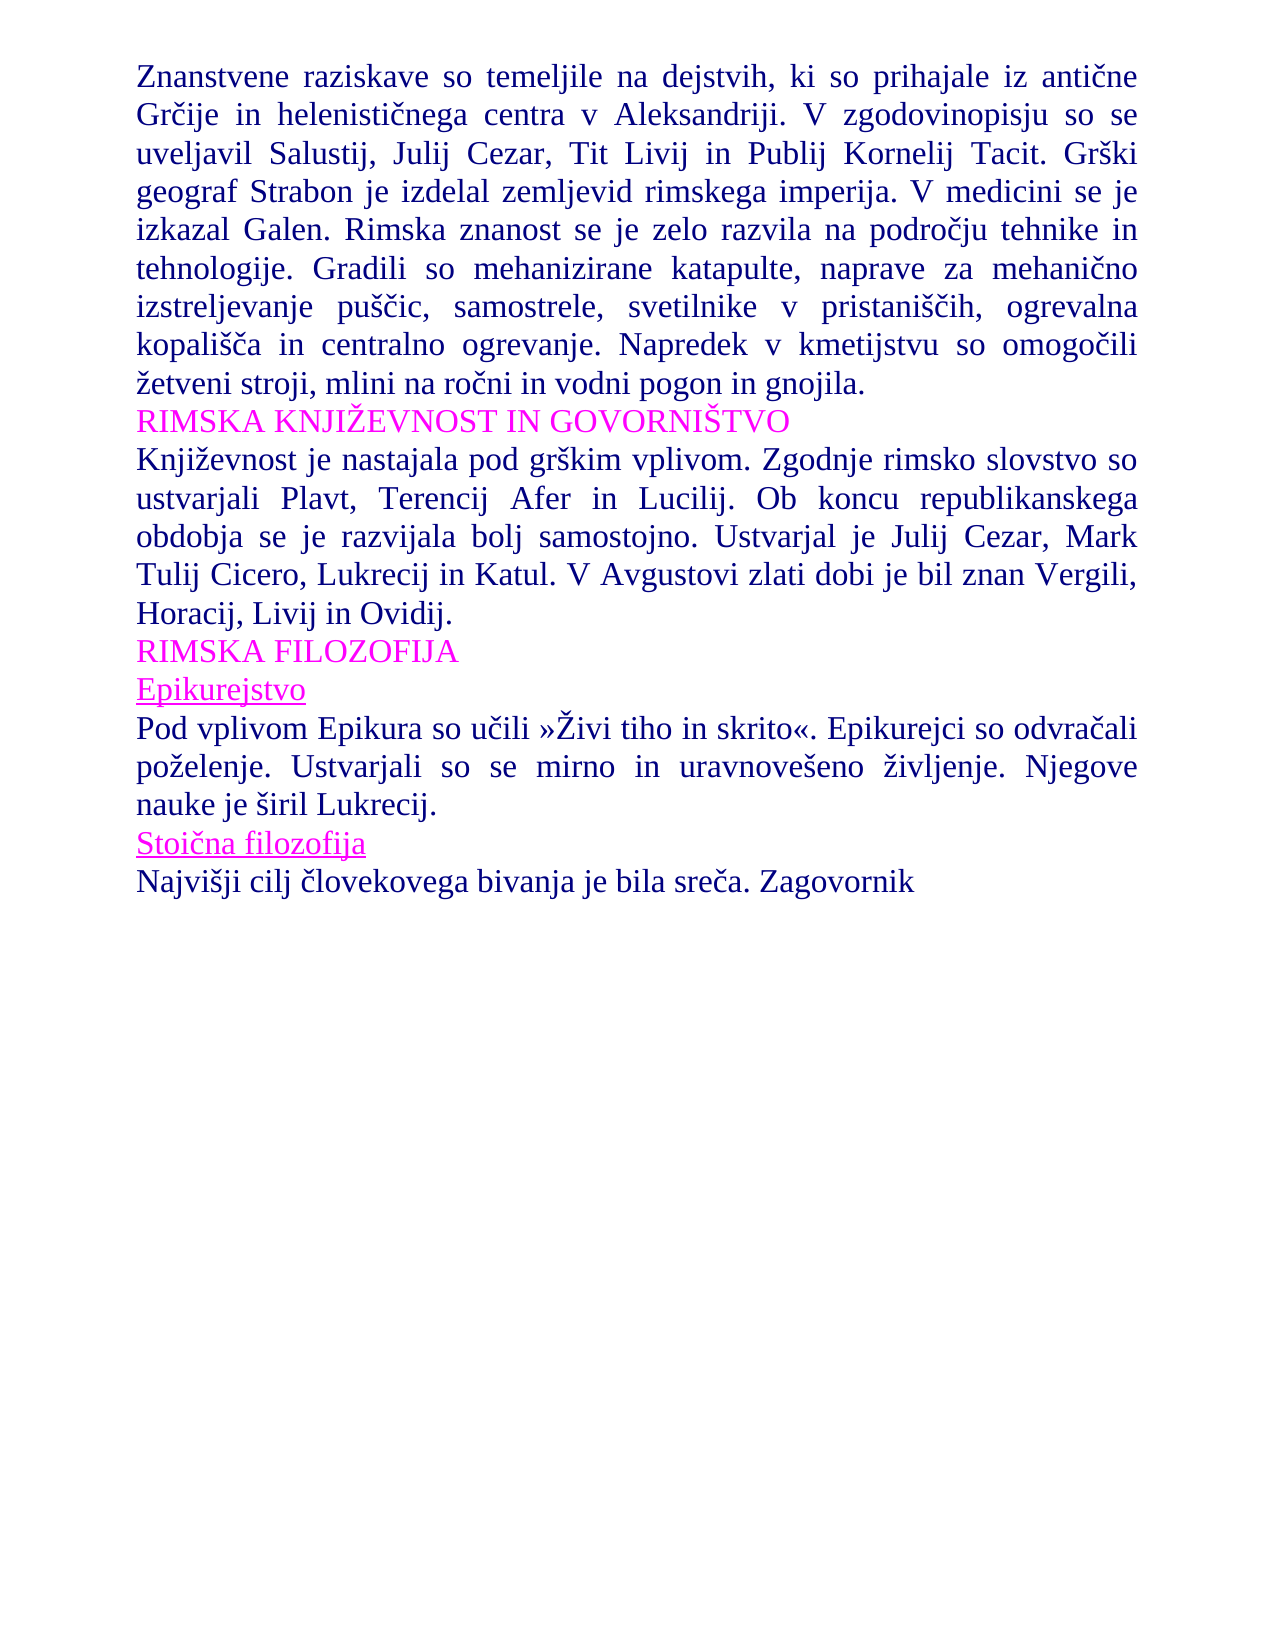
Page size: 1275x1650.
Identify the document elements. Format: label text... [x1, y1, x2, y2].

text Stoična filozofija [136, 823, 1139, 861]
text RIMSKA FILOZOFIJA [136, 631, 1139, 669]
text Znanstvene raziskave so temeljile na dejstvih, ki so prihajale iz antične Grčije in helenističnega centra v Aleksandriji. V zgodovinopisju so se uveljavil Salustij, Julij Cezar, Tit Livij in Publij Kornelij Tacit. Grški geograf Strabon je izdelal zemljevid rimskega imperija. V medicini se je izkazal Galen. Rimska znanost se je zelo razvila na področju tehnike in tehnologije. Gradili so mehanizirane katapulte, naprave za mehanično izstreljevanje puščic, samostrele, svetilnike v pristaniščih, ogrevalna kopališča in centralno ogrevanje. Napredek v kmetijstvu so omogočili žetveni stroji, mlini na ročni in vodni pogon in gnojila. [136, 56, 1139, 401]
text Književnost je nastajala pod grškim vplivom. Zgodnje rimsko slovstvo so ustvarjali Plavt, Terencij Afer in Lucilij. Ob koncu republikanskega obdobja se je razvijala bolj samostojno. Ustvarjal je Julij Cezar, Mark Tulij Cicero, Lukrecij in Katul. V Avgustovi zlati dobi je bil znan Vergili, Horacij, Livij in Ovidij. [136, 439, 1139, 631]
text Epikurejstvo [136, 669, 1139, 708]
text Najvišji cilj človekovega bivanja je bila sreča. Zagovornik [136, 861, 1139, 899]
text RIMSKA KNJIŽEVNOST IN GOVORNIŠTVO [136, 401, 1139, 439]
text Pod vplivom Epikura so učili »Živi tiho in skrito«. Epikurejci so odvračali poželenje. Ustvarjali so se mirno in uravnovešeno življenje. Njegove nauke je širil Lukrecij. [136, 708, 1139, 823]
